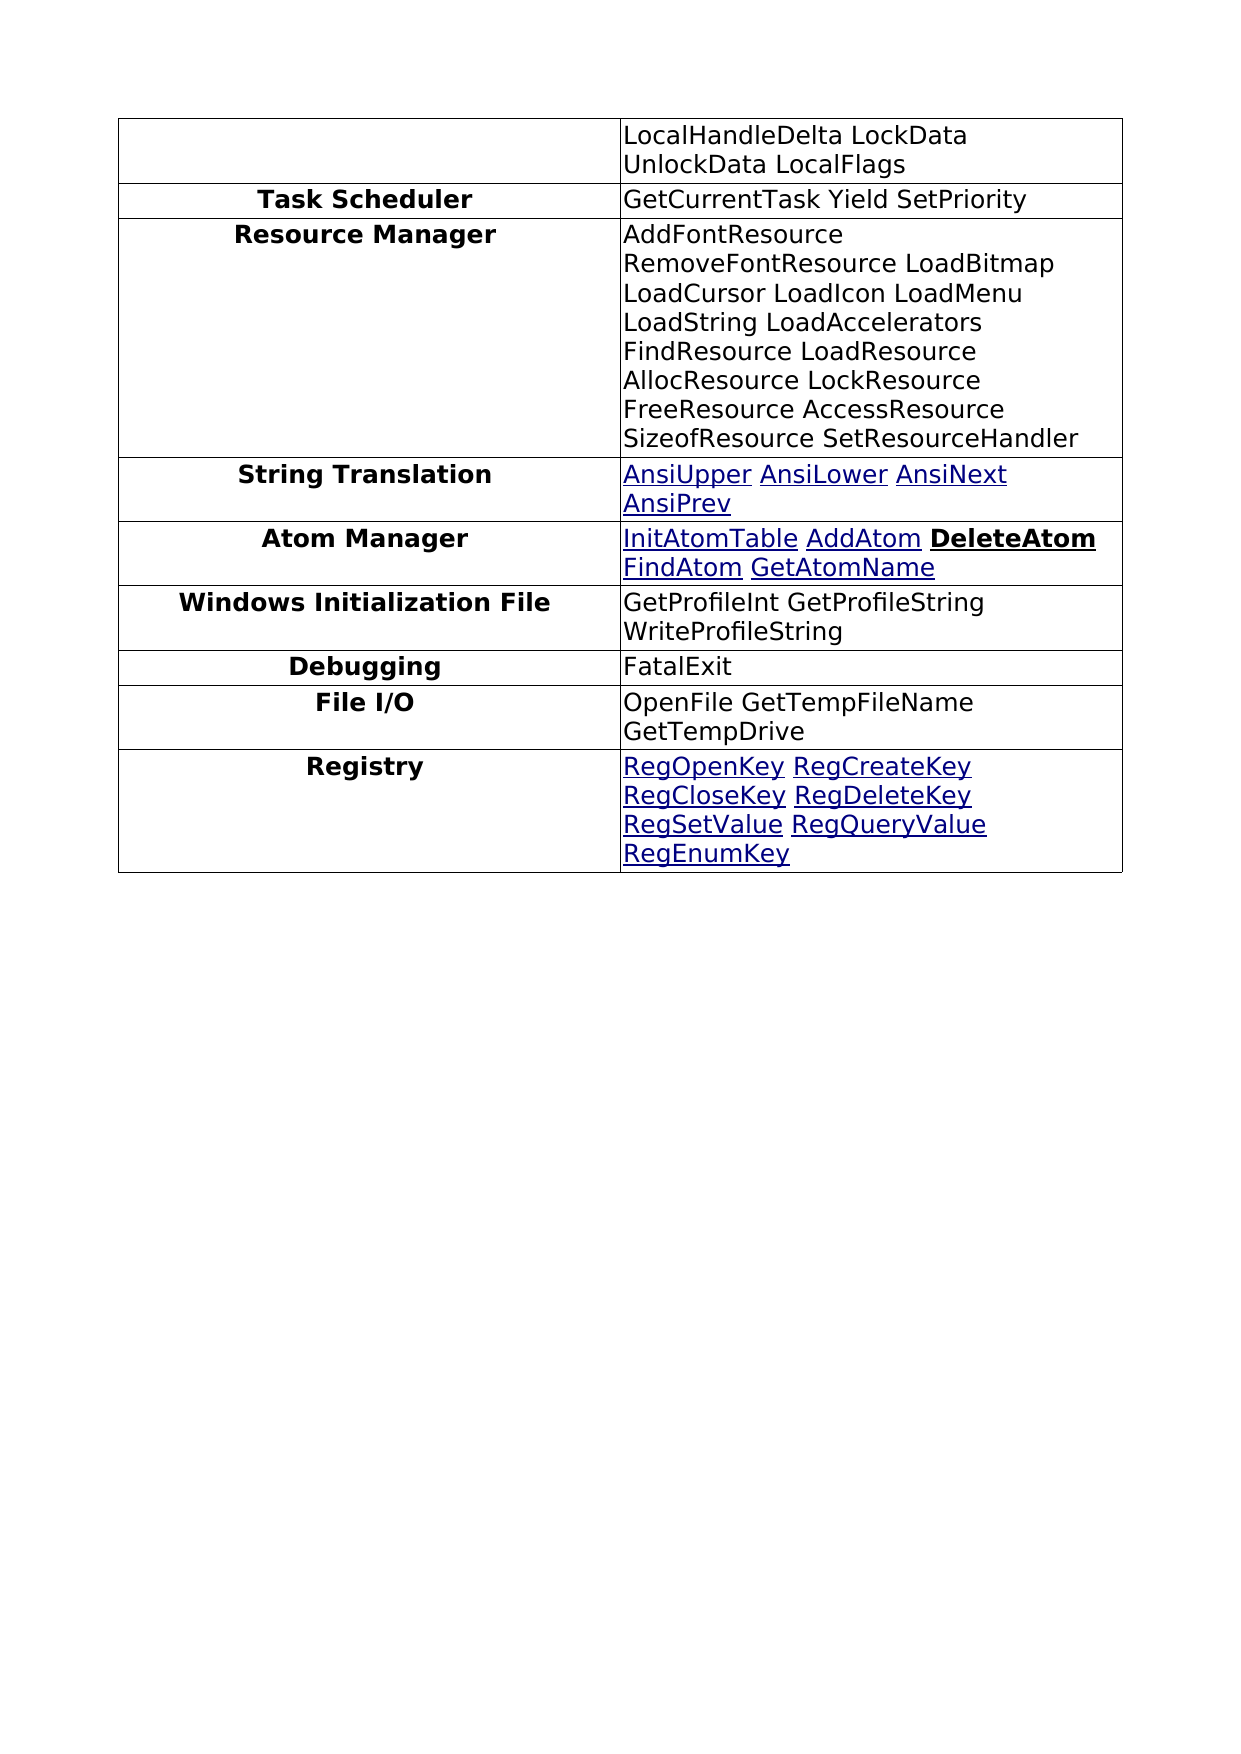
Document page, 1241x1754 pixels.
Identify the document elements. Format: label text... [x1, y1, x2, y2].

table_cell GetCurrentTask Yield SetPriority [621, 184, 1122, 217]
table_cell Registry [119, 750, 620, 872]
table_cell String Translation [119, 458, 620, 521]
table_cell InitAtomTable AddAtom DeleteAtom FindAtom GetAtomName [621, 522, 1122, 585]
table_cell Resource Manager [119, 219, 620, 457]
table_cell RegOpenKey RegCreateKey RegCloseKey RegDeleteKey RegSetValue RegQueryValue RegEnumKey [621, 750, 1122, 872]
table_cell AddFontResource RemoveFontResource LoadBitmap LoadCursor LoadIcon LoadMenu LoadString LoadAccelerators FindResource LoadResource AllocResource LockResource FreeResource AccessResource SizeofResource SetResourceHandler [621, 219, 1122, 457]
table_cell OpenFile GetTempFileName GetTempDrive [621, 686, 1122, 749]
table_cell [119, 119, 620, 182]
table_cell AnsiUpper AnsiLower AnsiNext AnsiPrev [621, 458, 1122, 521]
table_cell FatalExit [621, 651, 1122, 685]
table_cell GetProfileInt GetProfileString WriteProfileString [621, 586, 1122, 649]
table_cell Windows Initialization File [119, 586, 620, 649]
table_cell File I/O [119, 686, 620, 749]
table_cell Debugging [119, 651, 620, 685]
table_cell Atom Manager [119, 522, 620, 585]
table_cell LocalHandleDelta LockData UnlockData LocalFlags [621, 119, 1122, 182]
table_cell Task Scheduler [119, 184, 620, 217]
